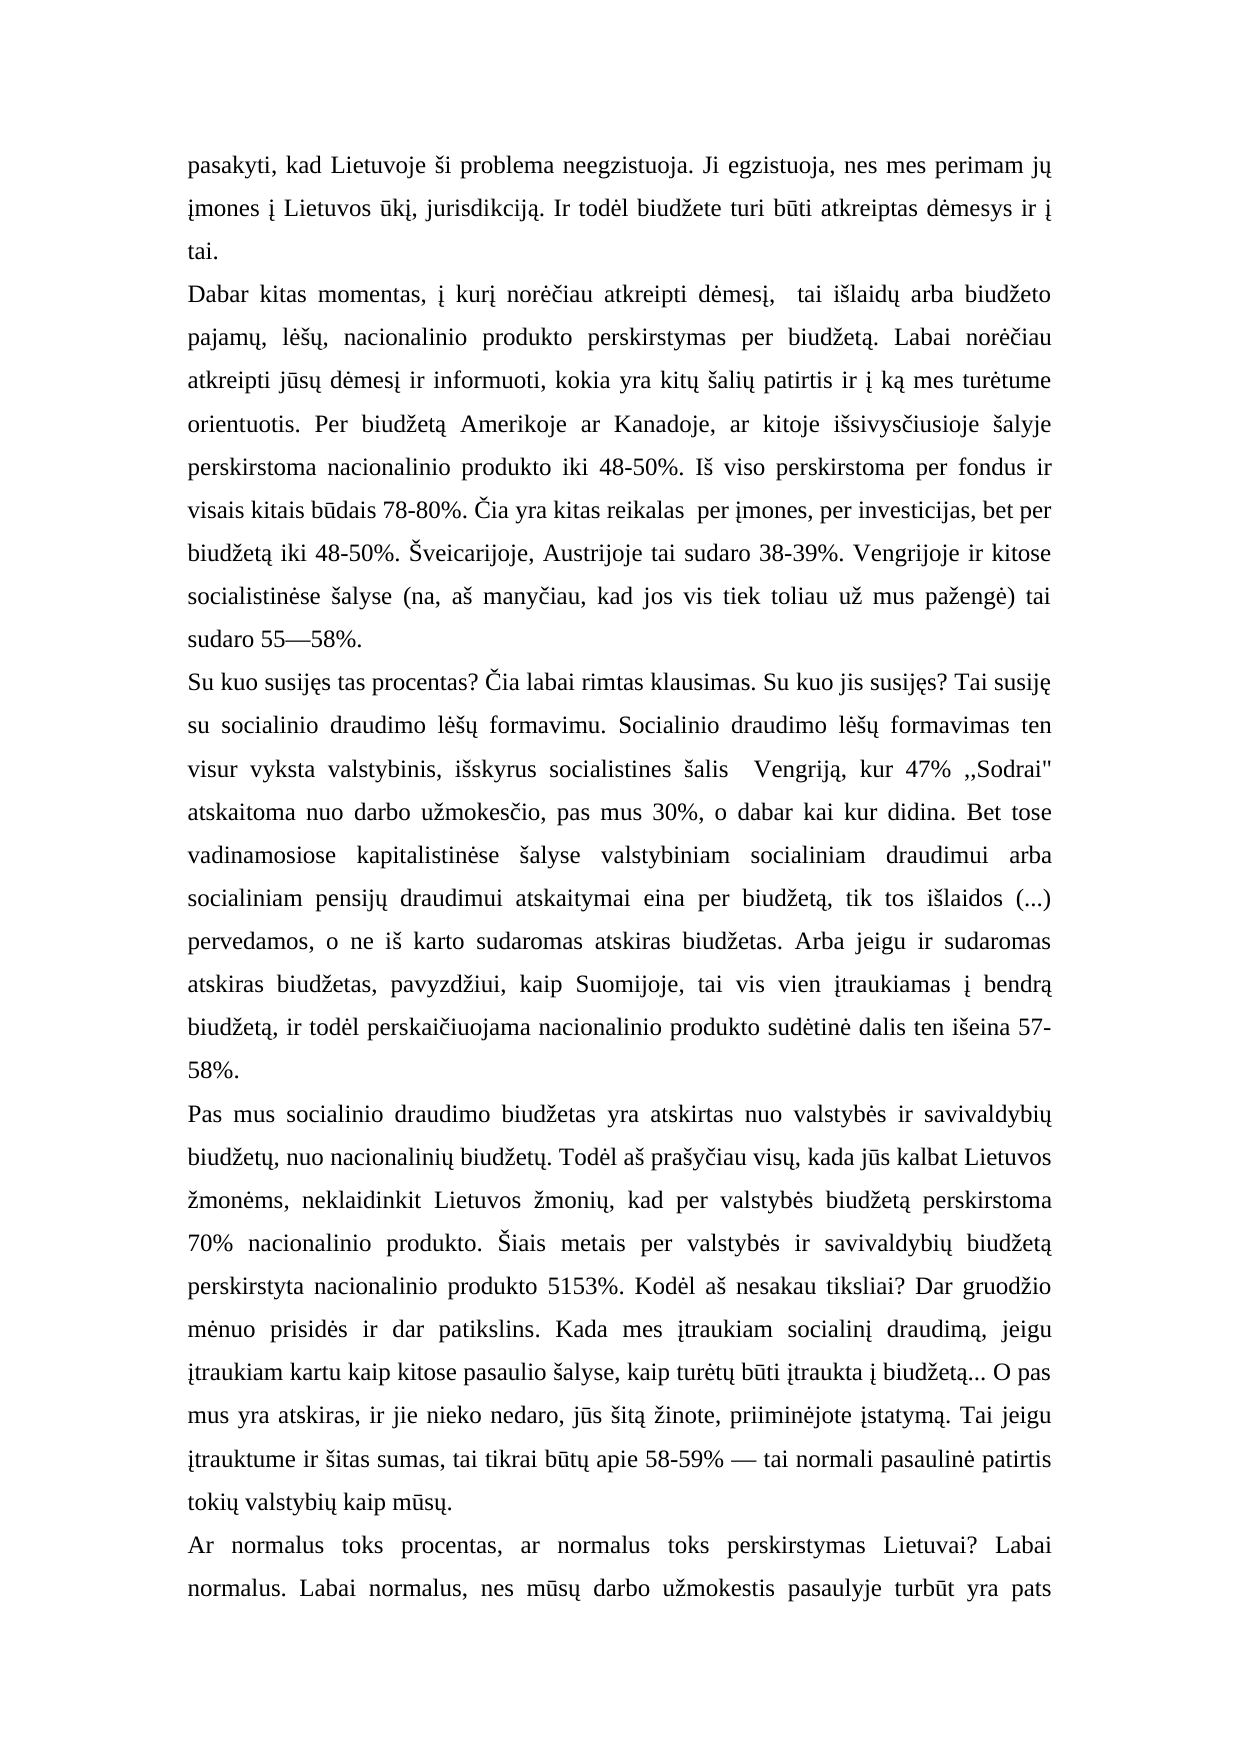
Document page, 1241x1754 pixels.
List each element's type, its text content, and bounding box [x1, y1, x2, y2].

text pasakyti, kad Lietuvoje ši problema neegzistuoja. Ji egzistuoja, nes mes perimam jų įmones į Lietuvos ūkį, jurisdikciją. Ir todėl biudžete turi būti atkreiptas dėmesys ir į tai. [187, 150, 1053, 265]
text Dabar kitas momentas, į kurį norėčiau atkreipti dėmesį, tai išlaidų arba biudžeto pajamų, lėšų, nacionalinio produkto perskirstymas per biudžetą. Labai norėčiau atkreipti jūsų dėmesį ir informuoti, kokia yra kitų šalių patirtis ir į ką mes turėtume orientuotis. Per biudžetą Amerikoje ar Kanadoje, ar kitoje išsivysčiusioje šalyje perskirstoma nacionalinio produkto iki 48-50%. Iš viso perskirstoma per fondus ir visais kitais būdais 78-80%. Čia yra kitas reikalas per įmones, per investicijas, bet per biudžetą iki 48-50%. Šveicarijoje, Austrijoje tai sudaro 38-39%. Vengrijoje ir kitose socialistinėse šalyse (na, aš manyčiau, kad jos vis tiek toliau už mus pažengė) tai sudaro 55—58%. [187, 279, 1053, 653]
text Su kuo susijęs tas procentas? Čia labai rimtas klausimas. Su kuo jis susijęs? Tai susiję su socialinio draudimo lėšų formavimu. Socialinio draudimo lėšų formavimas ten visur vyksta valstybinis, išskyrus socialistines šalis Vengriją, kur 47% ,,Sodrai" atskaitoma nuo darbo užmokesčio, pas mus 30%, o dabar kai kur didina. Bet tose vadinamosiose kapitalistinėse šalyse valstybiniam socialiniam draudimui arba socialiniam pensijų draudimui atskaitymai eina per biudžetą, tik tos išlaidos (...) pervedamos, o ne iš karto sudaromas atskiras biudžetas. Arba jeigu ir sudaromas atskiras biudžetas, pavyzdžiui, kaip Suomijoje, tai vis vien įtraukiamas į bendrą biudžetą, ir todėl perskaičiuojama nacionalinio produkto sudėtinė dalis ten išeina 57-58%. [187, 667, 1053, 1084]
text Pas mus socialinio draudimo biudžetas yra atskirtas nuo valstybės ir savivaldybių biudžetų, nuo nacionalinių biudžetų. Todėl aš prašyčiau visų, kada jūs kalbat Lietuvos žmonėms, neklaidinkit Lietuvos žmonių, kad per valstybės biudžetą perskirstoma 70% nacionalinio produkto. Šiais metais per valstybės ir savivaldybių biudžetą perskirstyta nacionalinio produkto 5153%. Kodėl aš nesakau tiksliai? Dar gruodžio mėnuo prisidės ir dar patikslins. Kada mes įtraukiam socialinį draudimą, jeigu įtraukiam kartu kaip kitose pasaulio šalyse, kaip turėtų būti įtraukta į biudžetą... O pas mus yra atskiras, ir jie nieko nedaro, jūs šitą žinote, priiminėjote įstatymą. Tai jeigu įtrauktume ir šitas sumas, tai tikrai būtų apie 58-59% — tai normali pasaulinė patirtis tokių valstybių kaip mūsų. [187, 1099, 1053, 1516]
text Ar normalus toks procentas, ar normalus toks perskirstymas Lietuvai? Labai normalus. Labai normalus, nes mūsų darbo užmokestis pasaulyje turbūt yra pats [187, 1530, 1053, 1602]
